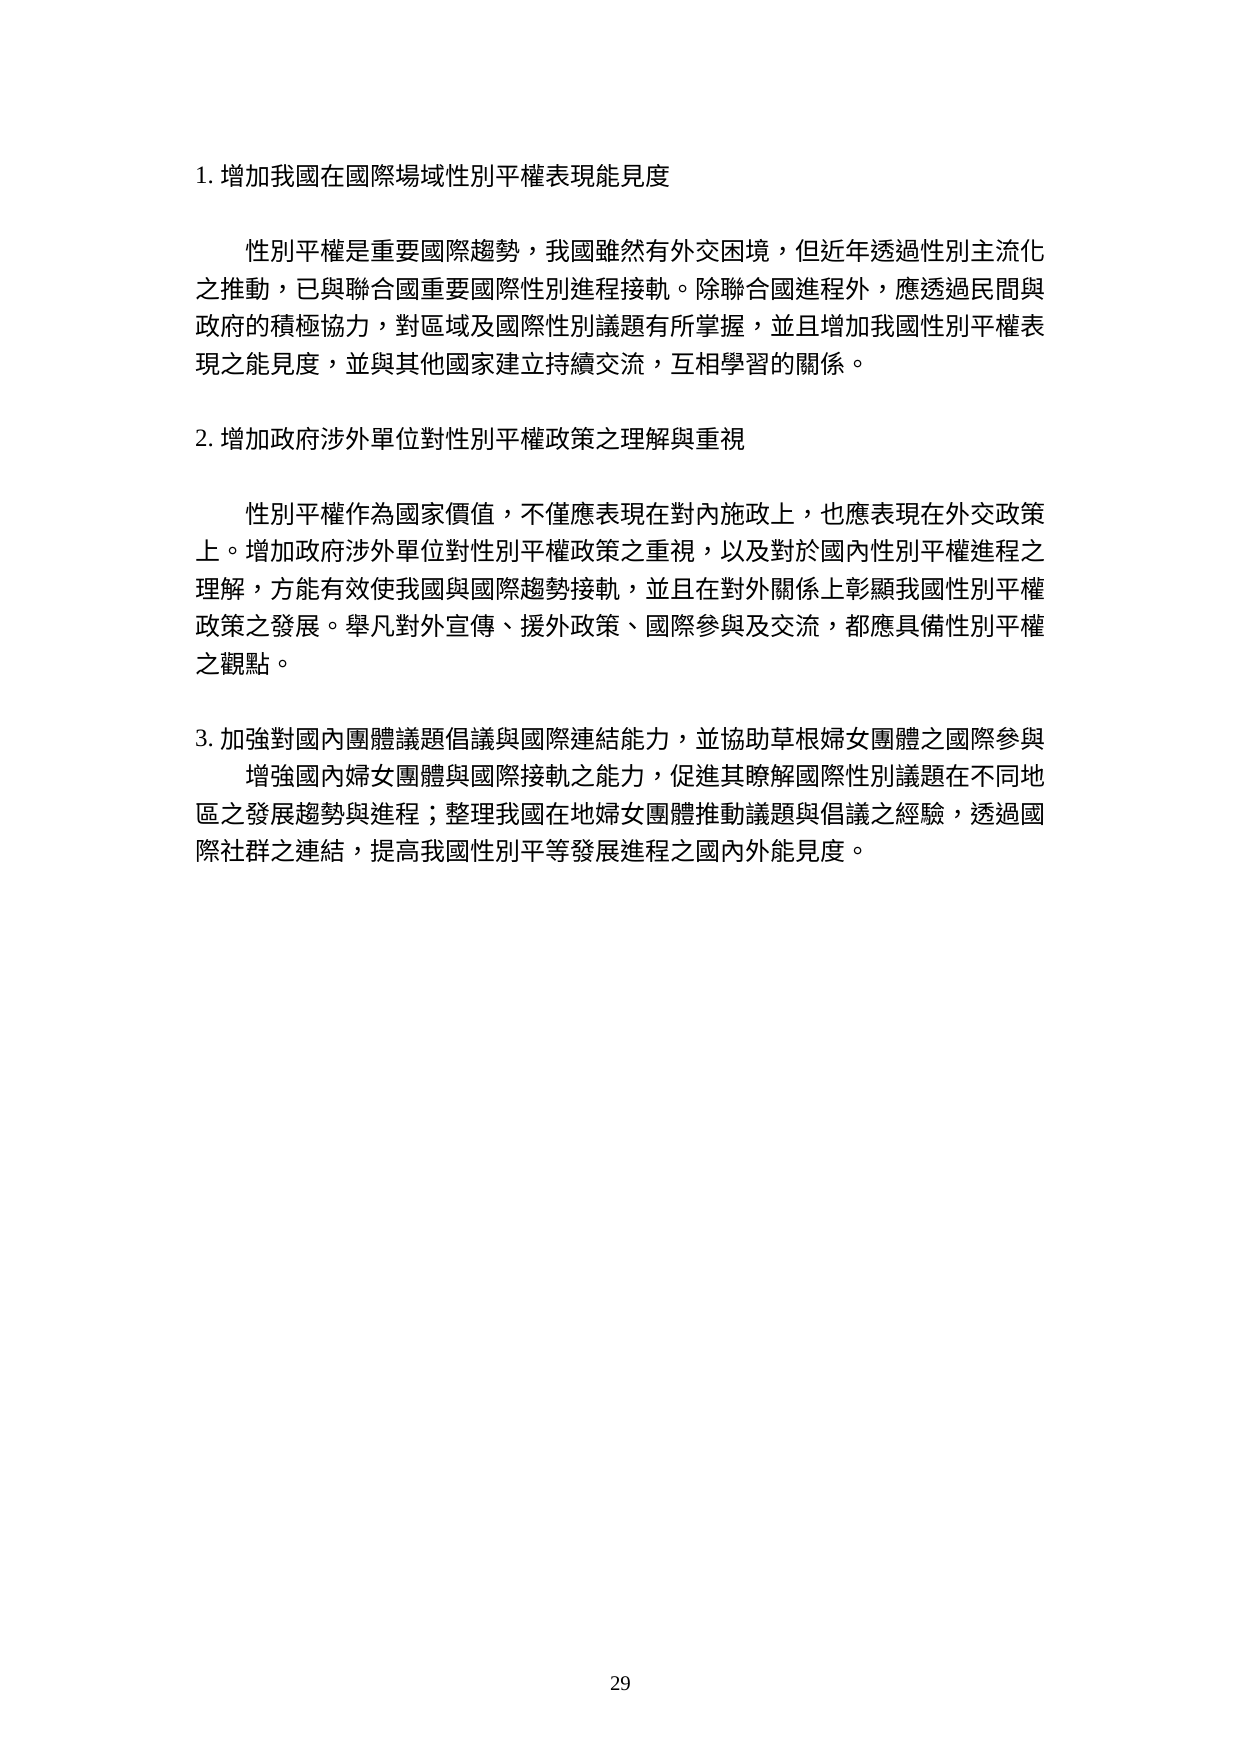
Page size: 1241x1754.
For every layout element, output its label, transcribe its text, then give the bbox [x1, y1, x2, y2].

text 增強國內婦女團體與國際接軌之能力，促進其瞭解國際性別議題在不同地區之發展趨勢與進程；整理我國在地婦女團體推動議題與倡議之經驗，透過國際社群之連結，提高我國性別平等發展進程之國內外能見度。 [195, 750, 1045, 862]
text 性別平權是重要國際趨勢，我國雖然有外交困境，但近年透過性別主流化之推動，已與聯合國重要國際性別進程接軌。除聯合國進程外，應透過民間與政府的積極協力，對區域及國際性別議題有所掌握，並且增加我國性別平權表現之能見度，並與其他國家建立持續交流，互相學習的關係。 [195, 225, 1045, 375]
text 3. 加強對國內團體議題倡議與國際連結能力，並協助草根婦女團體之國際參與 [195, 712, 1045, 750]
text 1. 增加我國在國際場域性別平權表現能見度 [195, 150, 1045, 187]
text 性別平權作為國家價值，不僅應表現在對內施政上，也應表現在外交政策上。增加政府涉外單位對性別平權政策之重視，以及對於國內性別平權進程之理解，方能有效使我國與國際趨勢接軌，並且在對外關係上彰顯我國性別平權政策之發展。舉凡對外宣傳、援外政策、國際參與及交流，都應具備性別平權之觀點。 [195, 487, 1045, 675]
text 2. 增加政府涉外單位對性別平權政策之理解與重視 [195, 412, 1045, 450]
